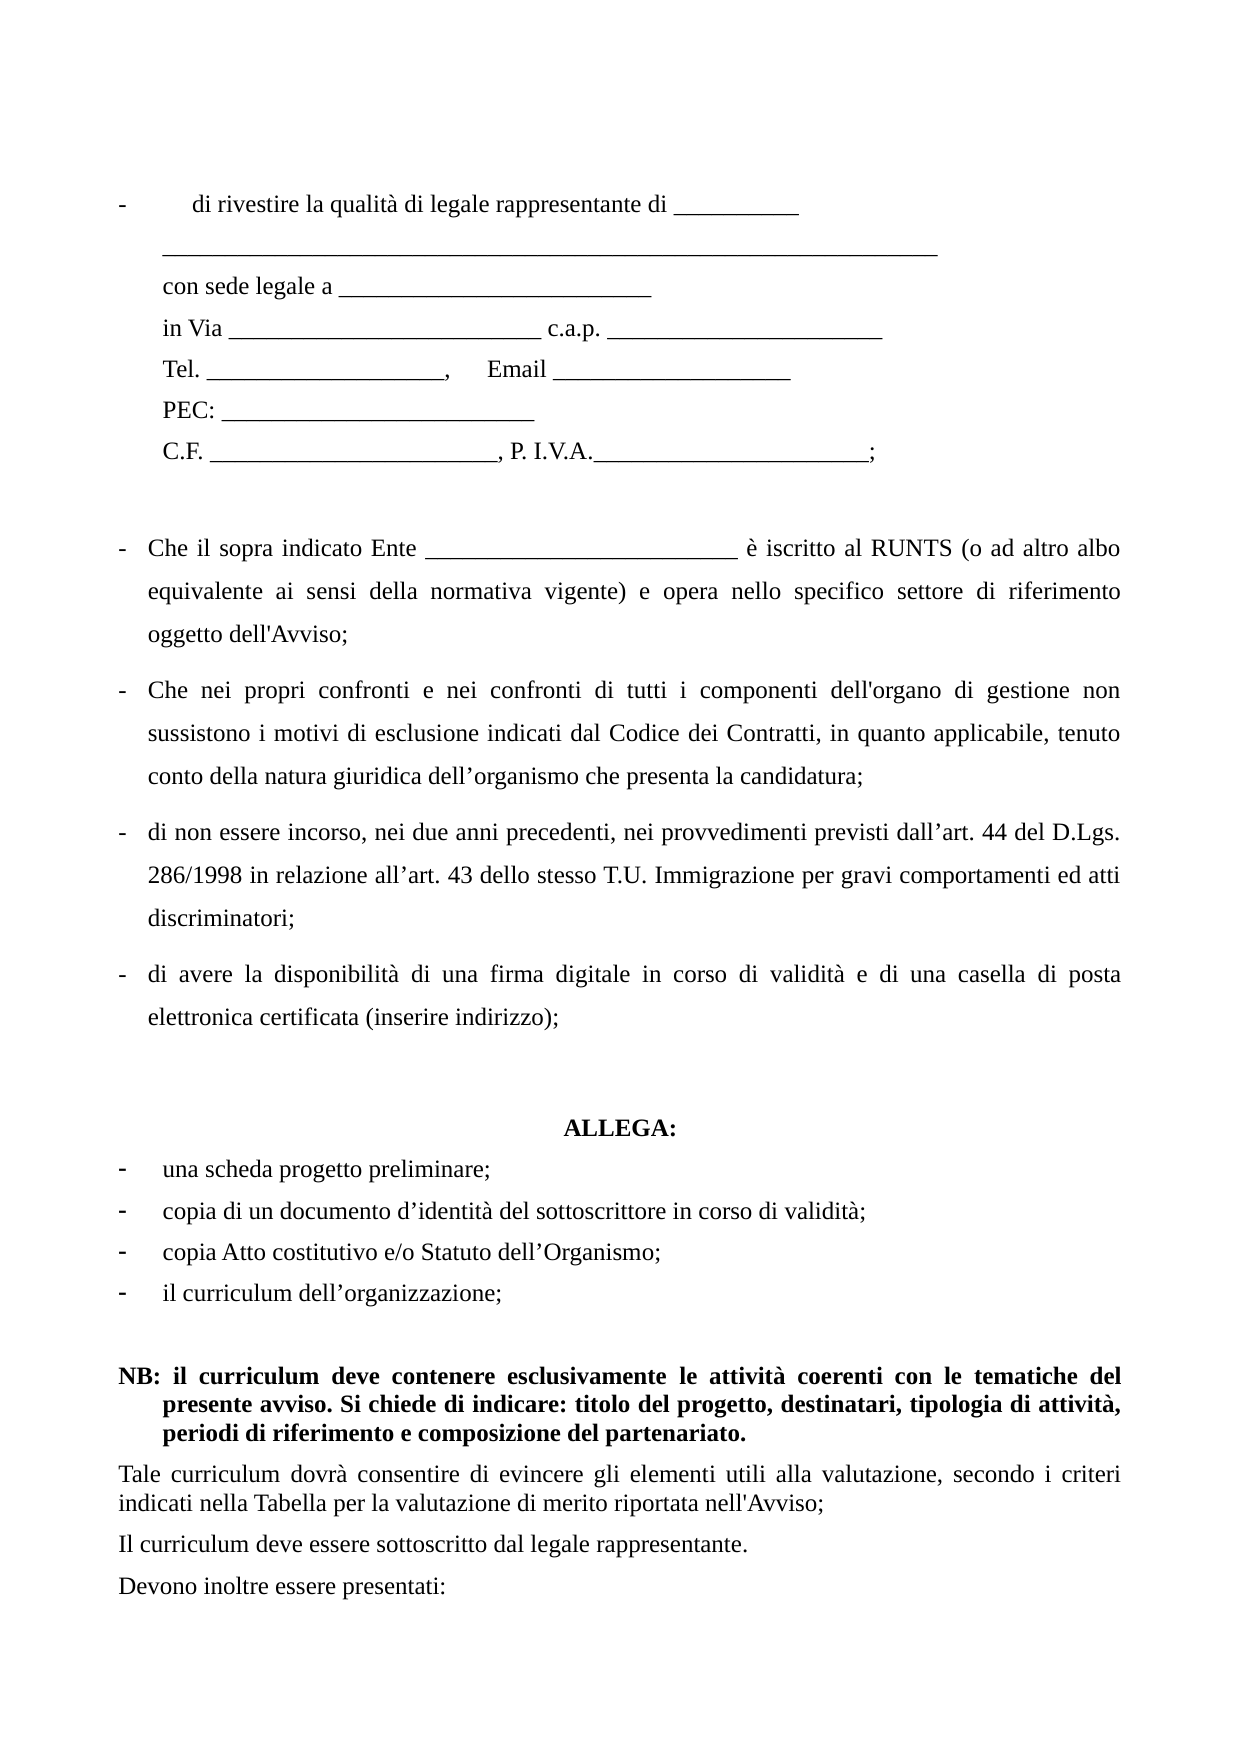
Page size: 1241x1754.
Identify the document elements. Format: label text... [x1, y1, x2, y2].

text in Via _________________________ c.a.p. ______________________ [162, 313, 1122, 341]
text Tale curriculum dovrà consentire di evincere gli elementi utili alla valutazione, secondo i criteri indicati nella Tabella per la valutazione di merito riportata nell'Avviso; [118, 1459, 1122, 1517]
text Devono inoltre essere presentati: [118, 1571, 1122, 1599]
text - di non essere incorso, nei due anni precedenti, nei provvedimenti previsti dall’art. 44 del D.Lgs. 286/1998 in relazione all’art. 43 dello stesso T.U. Immigrazione per gravi comportamenti ed atti discriminatori; [118, 817, 1122, 932]
text con sede legale a _________________________ [162, 271, 1122, 300]
list copia Atto costitutivo e/o Statuto dell’Organismo; [118, 1237, 1122, 1266]
text Il curriculum deve essere sottoscritto dal legale rappresentante. [118, 1529, 1122, 1558]
text C.F. _______________________, P. I.V.A.______________________; [162, 436, 1122, 465]
text ______________________________________________________________ [162, 230, 1122, 259]
list una scheda progetto preliminare; [118, 1154, 1122, 1183]
text NB: il curriculum deve contenere esclusivamente le attività coerenti con le tematiche del presente avviso. Si chiede di indicare: titolo del progetto, destinatari, tipologia di attività, periodi di riferimento e composizione del partenariato. [118, 1361, 1122, 1447]
text - Che nei propri confronti e nei confronti di tutti i componenti dell'organo di gestione non sussistono i motivi di esclusione indicati dal Codice dei Contratti, in quanto applicabile, tenuto conto della natura giuridica dell’organismo che presenta la candidatura; [118, 675, 1122, 790]
list il curriculum dell’organizzazione; [118, 1278, 1122, 1307]
list copia di un documento d’identità del sottoscrittore in corso di validità; [118, 1196, 1122, 1224]
text ALLEGA: [118, 1113, 1122, 1142]
text - di avere la disponibilità di una firma digitale in corso di validità e di una casella di posta elettronica certificata (inserire indirizzo); [118, 959, 1122, 1031]
text - Che il sopra indicato Ente _________________________ è iscritto al RUNTS (o ad altro albo equivalente ai sensi della normativa vigente) e opera nello specifico settore di riferimento oggetto dell'Avviso; [118, 533, 1122, 648]
text - di rivestire la qualità di legale rappresentante di __________ [118, 189, 1122, 218]
text Tel. ___________________, Email ___________________ [162, 354, 1122, 383]
text PEC: _________________________ [162, 395, 1122, 424]
